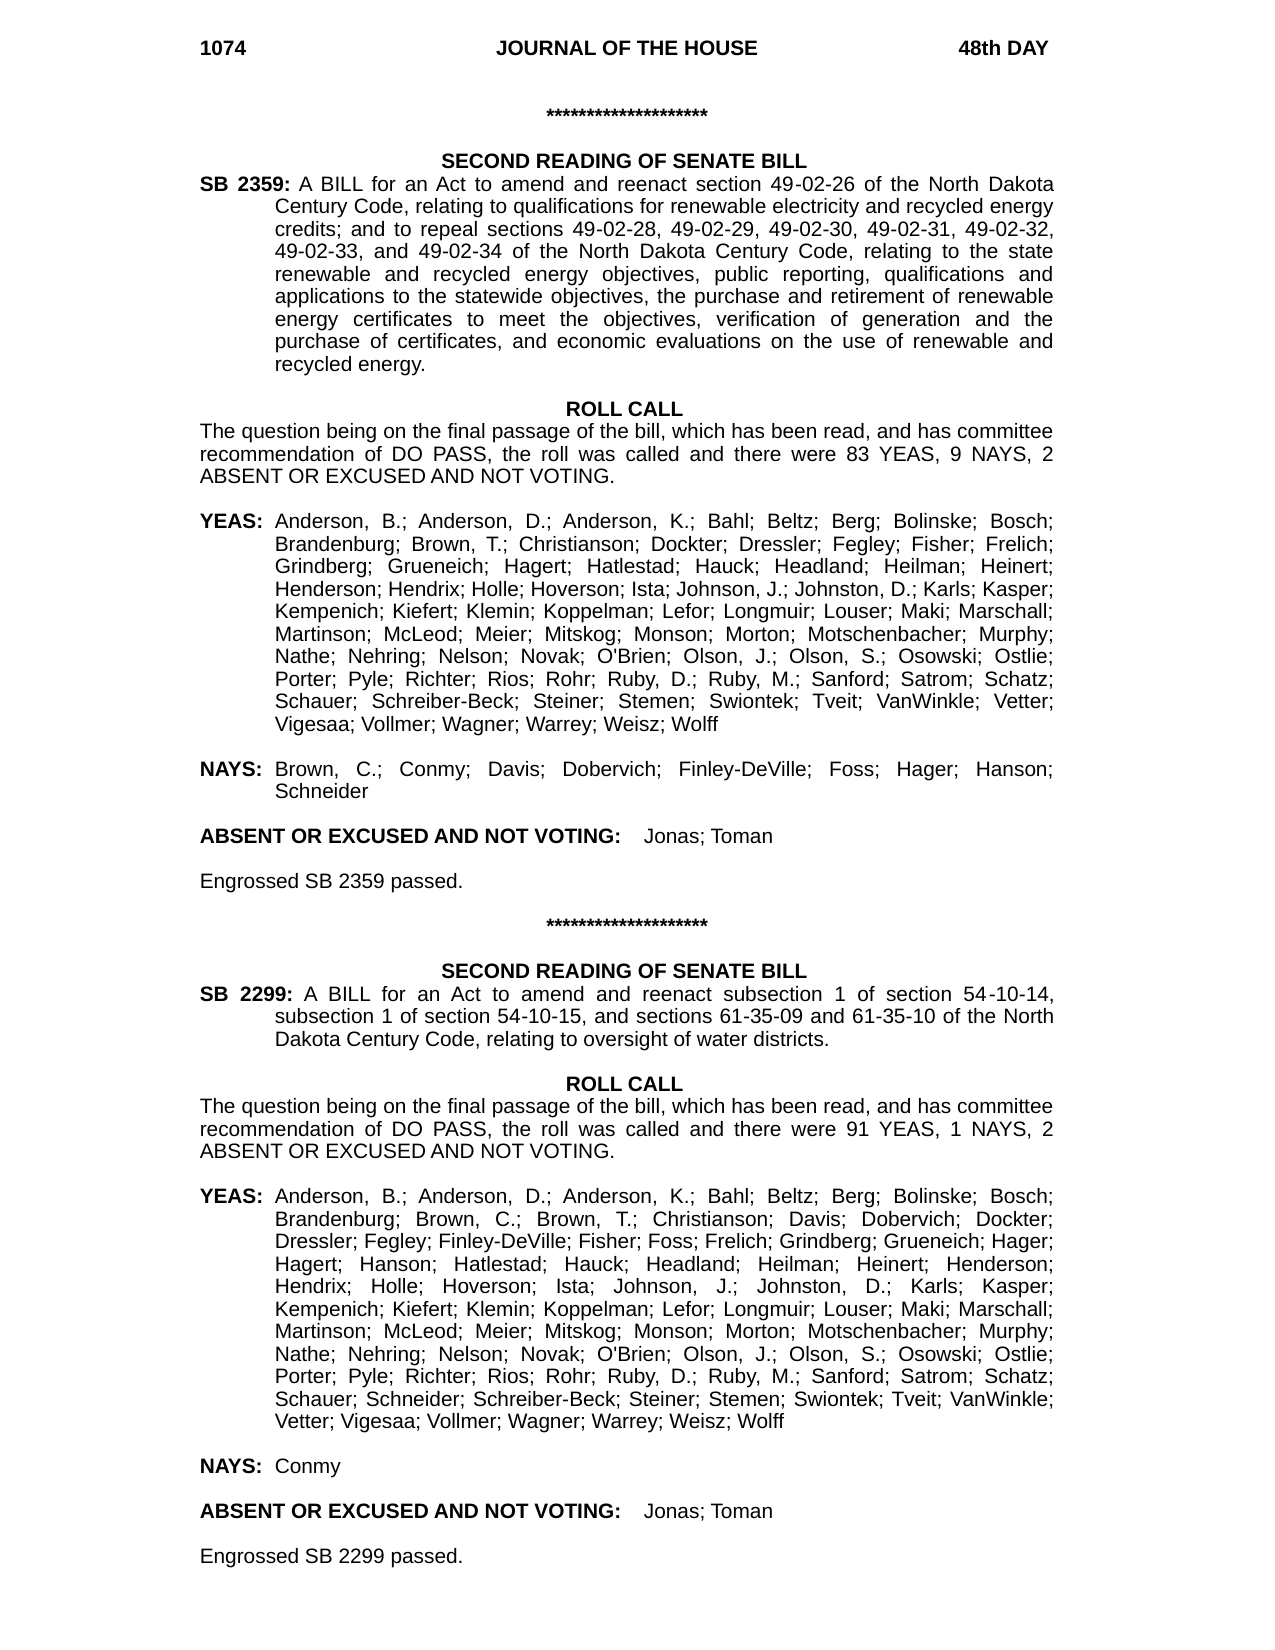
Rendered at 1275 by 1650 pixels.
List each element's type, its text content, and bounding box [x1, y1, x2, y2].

title ABSENT OR EXCUSED AND NOT VOTING: Jonas; Toman [199, 1501, 1054, 1523]
title YEAS: Anderson, B.; Anderson, D.; Anderson, K.; Bahl; Beltz; Berg; Bolinske; Bosch; Brandenburg; Brown, C.; Brown, T.; Christianson; Davis; Dobervich; Dockter; Dressler; Fegley; Finley-DeVille; Fisher; Foss; Frelich; Grindberg; Grueneich; Hager; Hagert; Hanson; Hatlestad; Hauck; Headland; Heilman; Heinert; Henderson; Hendrix; Holle; Hoverson; Ista; Johnson, J.; Johnston, D.; Karls; Kasper; Kempenich; Kiefert; Klemin; Koppelman; Lefor; Longmuir; Louser; Maki; Marschall; Martinson; McLeod; Meier; Mitskog; Monson; Morton; Motschenbacher; Murphy; Nathe; Nehring; Nelson; Novak; O'Brien; Olson, J.; Olson, S.; Osowski; Ostlie; Porter; Pyle; Richter; Rios; Rohr; Ruby, D.; Ruby, M.; Sanford; Satrom; Schatz; Schauer; Schneider; Schreiber-Beck; Steiner; Stemen; Swiontek; Tveit; VanWinkle; Vetter; Vigesaa; Vollmer; Wagner; Warrey; Weisz; Wolff [199, 1186, 1054, 1433]
text [0, 0, 118, 66]
subtitle Page 1074 [9, 9, 109, 57]
text ROLL CALL [199, 398, 1054, 421]
title YEAS: Anderson, B.; Anderson, D.; Anderson, K.; Bahl; Beltz; Berg; Bolinske; Bosch; Brandenburg; Brown, T.; Christianson; Dockter; Dressler; Fegley; Fisher; Frelich; Grindberg; Grueneich; Hagert; Hatlestad; Hauck; Headland; Heilman; Heinert; Henderson; Hendrix; Holle; Hoverson; Ista; Johnson, J.; Johnston, D.; Karls; Kasper; Kempenich; Kiefert; Klemin; Koppelman; Lefor; Longmuir; Louser; Maki; Marschall; Martinson; McLeod; Meier; Mitskog; Monson; Morton; Motschenbacher; Murphy; Nathe; Nehring; Nelson; Novak; O'Brien; Olson, J.; Olson, S.; Osowski; Ostlie; Porter; Pyle; Richter; Rios; Rohr; Ruby, D.; Ruby, M.; Sanford; Satrom; Schatz; Schauer; Schreiber-Beck; Steiner; Stemen; Swiontek; Tveit; VanWinkle; Vetter; Vigesaa; Vollmer; Wagner; Warrey; Weisz; Wolff [199, 511, 1054, 736]
title SB 2299: A BILL for an Act to amend and reenact subsection 1 of section 54‑10‑14, subsection 1 of section 54‑10‑15, and sections 61‑35‑09 and 61‑35‑10 of the North Dakota Century Code, relating to oversight of water districts. [199, 983, 1054, 1051]
text Engrossed SB 2299 passed. [199, 1546, 1054, 1568]
text The question being on the final passage of the bill, which has been read, and has committee recommendation of DO PASS, the roll was called and there were 83 YEAS, 9 NAYS, 2 ABSENT OR EXCUSED AND NOT VOTING. [199, 421, 1054, 488]
text SECOND READING OF SENATE BILL [199, 961, 1054, 983]
text ROLL CALL [199, 1073, 1054, 1096]
title NAYS: Brown, C.; Conmy; Davis; Dobervich; Finley-DeVille; Foss; Hager; Hanson; Schneider [199, 758, 1054, 803]
text ******************** [199, 916, 1054, 938]
text Engrossed SB 2359 passed. [199, 871, 1054, 893]
text ******************** [199, 106, 1054, 128]
title ABSENT OR EXCUSED AND NOT VOTING: Jonas; Toman [199, 826, 1054, 848]
text The question being on the final passage of the bill, which has been read, and has committee recommendation of DO PASS, the roll was called and there were 91 YEAS, 1 NAYS, 2 ABSENT OR EXCUSED AND NOT VOTING. [199, 1096, 1054, 1163]
title SB 2359: A BILL for an Act to amend and reenact section 49‑02‑26 of the North Dakota Century Code, relating to qualifications for renewable electricity and recycled energy credits; and to repeal sections 49‑02‑28, 49‑02‑29, 49‑02‑30, 49‑02‑31, 49‑02‑32, 49‑02‑33, and 49‑02‑34 of the North Dakota Century Code, relating to the state renewable and recycled energy objectives, public reporting, qualifications and applications to the statewide objectives, the purchase and retirement of renewable energy certificates to meet the objectives, verification of generation and the purchase of certificates, and economic evaluations on the use of renewable and recycled energy. [199, 173, 1054, 376]
title NAYS: Conmy [199, 1456, 1054, 1478]
text SECOND READING OF SENATE BILL [199, 151, 1054, 173]
